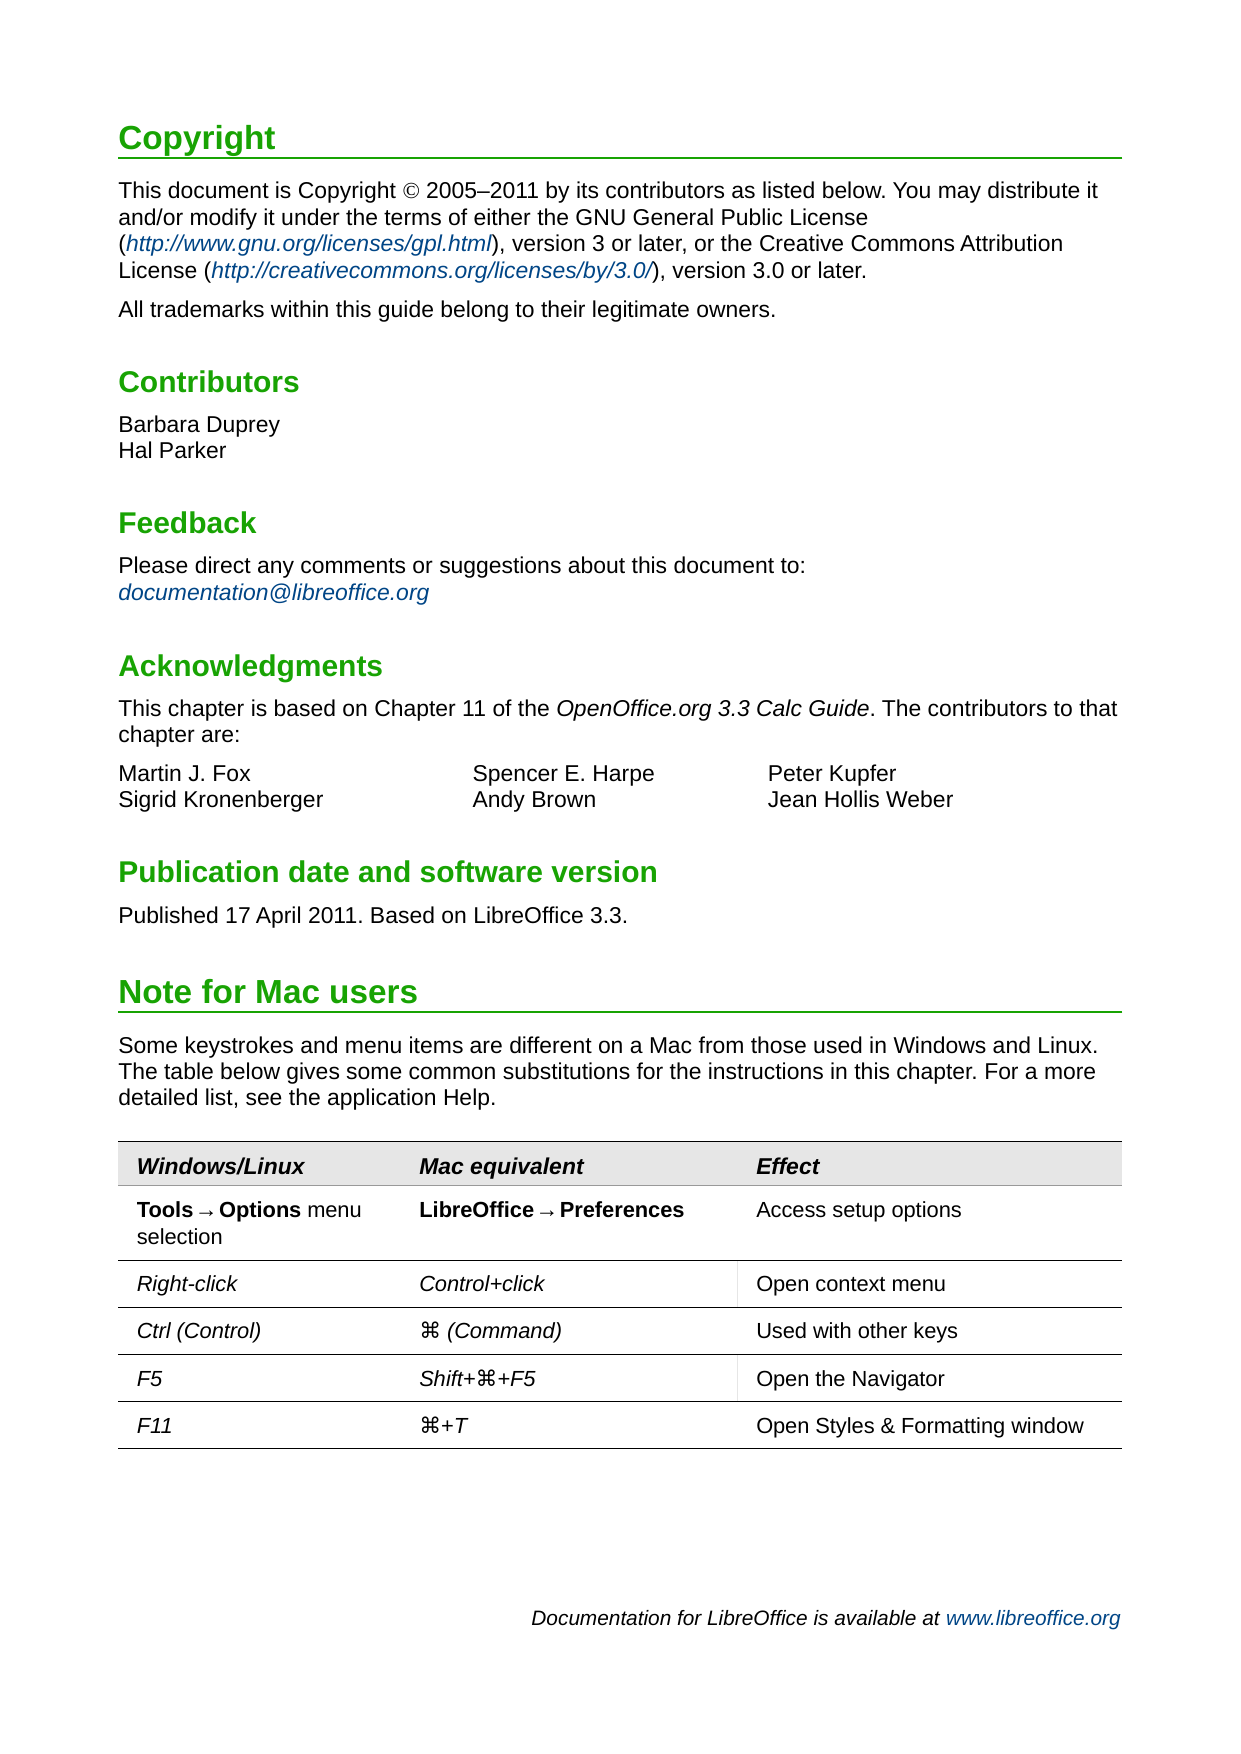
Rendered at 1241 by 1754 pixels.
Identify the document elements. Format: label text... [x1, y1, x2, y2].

text Contributors [118, 364, 1122, 398]
text Please direct any comments or suggestions about this document to: documentation@libreoffice.org [118, 552, 1122, 606]
table_cell z (Command) [401, 1308, 737, 1354]
text Publication date and software version [118, 854, 1122, 889]
table_cell Access setup options [738, 1186, 1122, 1259]
table_cell Tools → Options menu selection [118, 1186, 401, 1259]
table_cell Control+click [401, 1261, 737, 1307]
subtitle Copyright [118, 118, 1122, 157]
text All trademarks within this guide belong to their legitimate owners. [118, 296, 1122, 322]
text Feedback [118, 506, 1122, 540]
text This chapter is based on Chapter 11 of the OpenOffice.org 3.3 Calc Guide. The contributors to that chapter are: [118, 695, 1122, 747]
text Barbara Duprey Hal Parker [118, 411, 1122, 463]
table_cell F5 [118, 1355, 401, 1401]
table_cell F11 [118, 1402, 401, 1448]
table_cell Ctrl (Control) [118, 1308, 401, 1354]
table_cell Open context menu [738, 1261, 1122, 1307]
table_cell Open the Navigator [738, 1355, 1122, 1401]
text This document is Copyright © 2005–2011 by its contributors as listed below. You may distribute it and/or modify it under the terms of either the GNU General Public License (http://www.gnu.org/licenses/gpl.html), version 3 or later, or the Creative Commons Attribution License (http://creativecommons.org/licenses/by/3.0/), version 3.0 or later. [118, 177, 1122, 283]
table_cell Used with other keys [738, 1308, 1122, 1354]
text Acknowledgments [118, 648, 1122, 682]
table_cell Shift+z+F5 [401, 1355, 737, 1401]
table_header Windows/Linux [118, 1142, 401, 1185]
text Published 17 April 2011. Based on LibreOffice 3.3. [118, 902, 1122, 928]
table_header Effect [738, 1142, 1122, 1185]
table_cell z+T [401, 1402, 737, 1448]
table_cell Right-click [118, 1261, 401, 1307]
table_cell Open Styles & Formatting window [738, 1402, 1122, 1448]
text Martin J. Fox Spencer E. Harpe Peter Kupfer Sigrid Kronenberger Andy Brown Jean Hollis Weber [118, 760, 1122, 813]
table_cell LibreOffice → Preferences [401, 1186, 737, 1259]
table_header Mac equivalent [401, 1142, 737, 1185]
text Some keystrokes and menu items are different on a Mac from those used in Windows and Linux. The table below gives some common substitutions for the instructions in this chapter. For a more detailed list, see the application Help. [118, 1032, 1122, 1111]
subtitle Note for Mac users [118, 972, 1122, 1011]
